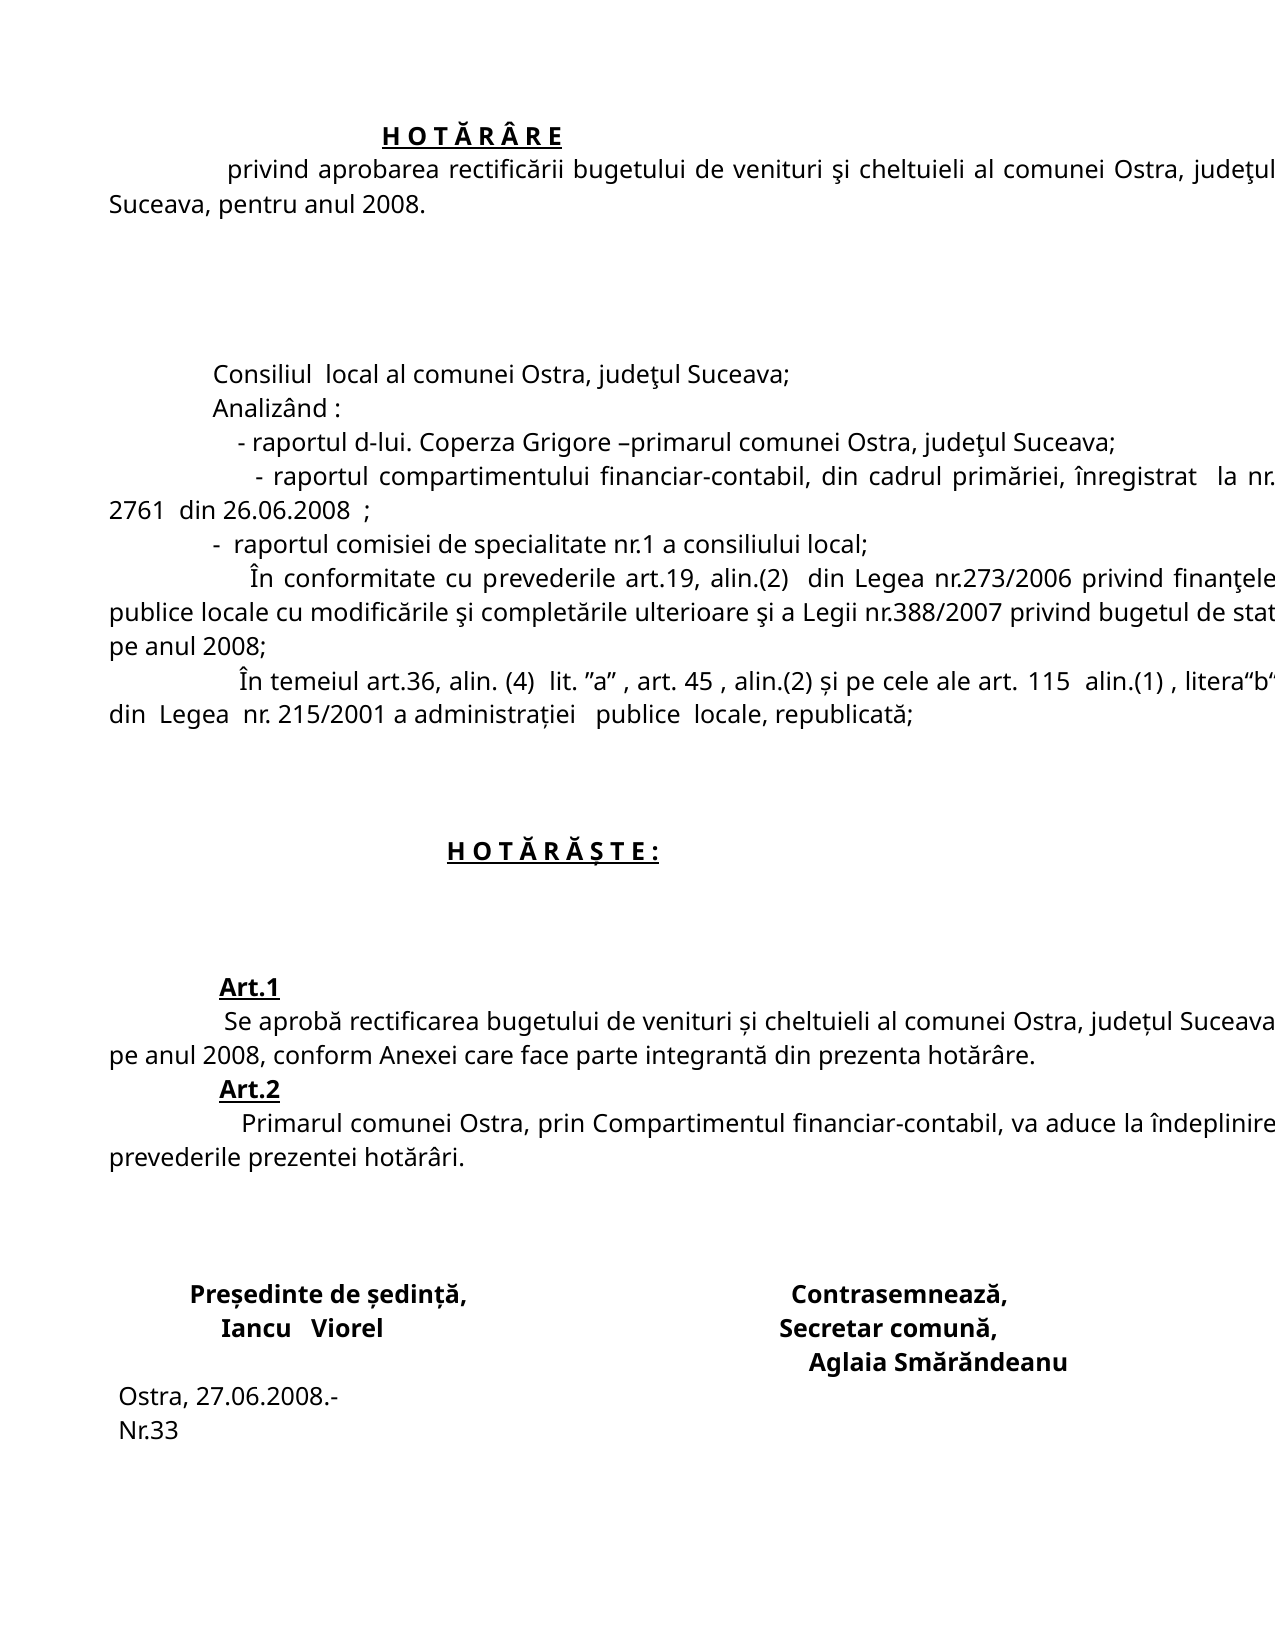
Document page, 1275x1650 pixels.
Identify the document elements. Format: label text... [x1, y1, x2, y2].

text Analizând : [109, 391, 1275, 425]
text Aglaia Smărăndeanu [118, 1344, 1275, 1378]
text privind aprobarea rectificării bugetului de venituri şi cheltuieli al comunei Ostra, judeţul Suceava, pentru anul 2008. [50, 152, 1275, 220]
text În conformitate cu prevederile art.19, alin.(2) din Legea nr.273/2006 privind finanţele publice locale cu modificările şi completările ulterioare şi a Legii nr.388/2007 privind bugetul de stat pe anul 2008; [109, 561, 1275, 663]
text În temeiul art.36, alin. (4) lit. ”a” , art. 45 , alin.(2) şi pe cele ale art. 115 alin.(1) , litera“b“ din Legea nr. 215/2001 a administraţiei publice locale, republicată; [109, 663, 1275, 731]
text Art.2 [109, 1072, 1275, 1106]
text Consiliul local al comunei Ostra, judeţul Suceava; [109, 357, 1275, 391]
text - raportul comisiei de specialitate nr.1 a consiliului local; [109, 527, 1275, 561]
text Nr.33 [118, 1412, 1275, 1447]
text Ostra, 27.06.2008.- [118, 1378, 1275, 1412]
text H O T Ă R Â R E [109, 118, 1275, 152]
text Art.1 [109, 970, 1275, 1004]
text Preşedinte de şedinţă, Contrasemnează, [118, 1276, 1275, 1310]
text Primarul comunei Ostra, prin Compartimentul financiar-contabil, va aduce la îndeplinire prevederile prezentei hotărâri. [109, 1106, 1275, 1174]
text Iancu Viorel Secretar comună, [118, 1310, 1275, 1344]
text Se aprobă rectificarea bugetului de venituri şi cheltuieli al comunei Ostra, judeţul Suceava pe anul 2008, conform Anexei care face parte integrantă din prezenta hotărâre. [109, 1004, 1275, 1072]
text - raportul compartimentului financiar-contabil, din cadrul primăriei, înregistrat la nr. 2761 din 26.06.2008 ; [109, 459, 1275, 527]
text H O T Ă R Ă Ş T E : [109, 833, 1275, 867]
text - raportul d-lui. Coperza Grigore –primarul comunei Ostra, judeţul Suceava; [109, 425, 1275, 459]
